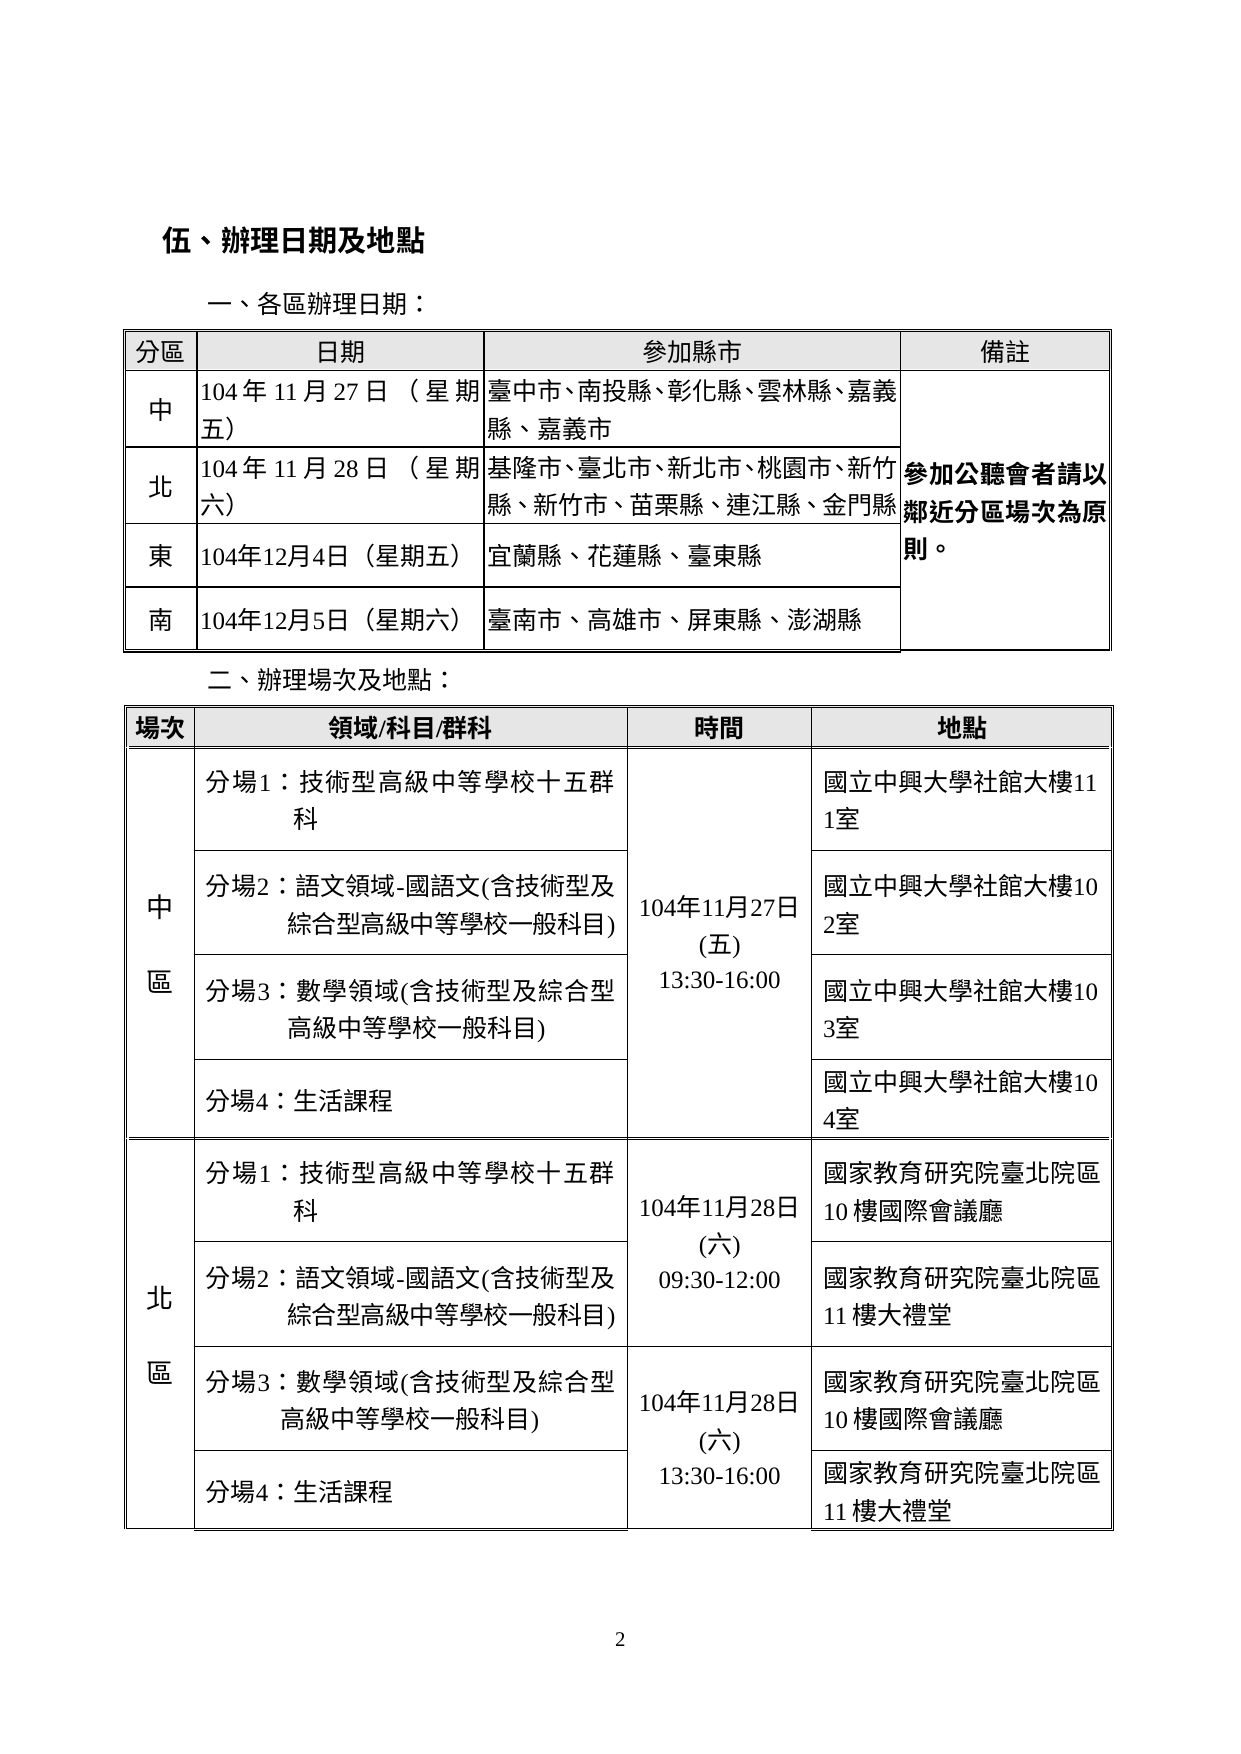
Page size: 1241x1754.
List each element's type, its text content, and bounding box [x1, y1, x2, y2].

table_header 參加縣市 [485, 332, 900, 369]
table_header 領域/科目/群科 [195, 708, 627, 746]
table_cell 104年12月5日（星期六） [198, 588, 483, 649]
table_cell 北 [126, 448, 196, 523]
table_cell 分場1：技術型高級中等學校十五群科 [195, 749, 627, 850]
table_cell 基隆市、臺北市、新北市、桃園市、新竹縣、新竹市、苗栗縣、連江縣、金門縣 [485, 448, 900, 523]
table_cell 分場2：語文領域-國語文(含技術型及綜合型高級中等學校一般科目) [195, 851, 627, 954]
table_header 日期 [198, 332, 483, 369]
table_cell 104年12月4日（星期五） [198, 524, 483, 586]
table_cell 分場2：語文領域-國語文(含技術型及綜合型高級中等學校一般科目) [195, 1242, 627, 1346]
table_header 地點 [812, 708, 1111, 746]
table_cell 分場1：技術型高級中等學校十五群科 [195, 1140, 627, 1241]
table_cell 中 [126, 371, 196, 446]
table_cell 南 [126, 588, 196, 649]
table_cell 國立中興大學社館大樓104室 [812, 1060, 1111, 1137]
table_cell 分場4：生活課程 [195, 1060, 627, 1137]
table_header 分區 [126, 332, 196, 369]
text 二、辦理場次及地點： [162, 660, 1078, 697]
table_cell 國家教育研究院臺北院區10樓國際會議廳 [812, 1347, 1111, 1450]
table_cell 104年11月28日 (六) 09:30-12:00 [628, 1140, 811, 1346]
table_cell 國家教育研究院臺北院區11樓大禮堂 [812, 1242, 1111, 1346]
table_cell 國立中興大學社館大樓103室 [812, 955, 1111, 1059]
table_cell 104年11月27日（星期五） [198, 371, 483, 446]
table_cell 104年11月27日(五) 13:30-16:00 [628, 749, 811, 1137]
table_header 時間 [628, 708, 811, 746]
table_cell 臺南市、高雄市、屏東縣、澎湖縣 [485, 588, 900, 649]
table_cell 分場4：生活課程 [195, 1451, 627, 1528]
table_cell 104年11月28日 (六) 13:30-16:00 [628, 1347, 811, 1528]
table_cell 東 [126, 524, 196, 586]
table_cell 中區 [127, 746, 194, 1137]
table_cell 104年11月28日（星期六） [198, 448, 483, 523]
table_cell 宜蘭縣、花蓮縣、臺東縣 [485, 524, 900, 586]
table_cell 國家教育研究院臺北院區10樓國際會議廳 [812, 1137, 1111, 1241]
table_header 備註 [901, 332, 1109, 369]
table_cell 臺中市、南投縣、彰化縣、雲林縣、嘉義縣、嘉義市 [485, 371, 900, 446]
table_cell 參加公聽會者請以鄰近分區場次為原則。 [901, 371, 1109, 649]
text 一、各區辦理日期： [162, 284, 1078, 321]
table_header 場次 [127, 708, 194, 746]
table_cell 國家教育研究院臺北院區11樓大禮堂 [812, 1451, 1111, 1528]
subtitle 伍、辦理日期及地點 [162, 201, 1078, 276]
table_cell 分場3：數學領域(含技術型及綜合型高級中等學校一般科目) [195, 1347, 627, 1450]
table_cell 國立中興大學社館大樓111室 [812, 746, 1111, 850]
table_cell 北 區 [127, 1137, 194, 1528]
table_cell 國立中興大學社館大樓102室 [812, 851, 1111, 954]
table_cell 分場3：數學領域(含技術型及綜合型高級中等學校一般科目) [195, 955, 627, 1059]
